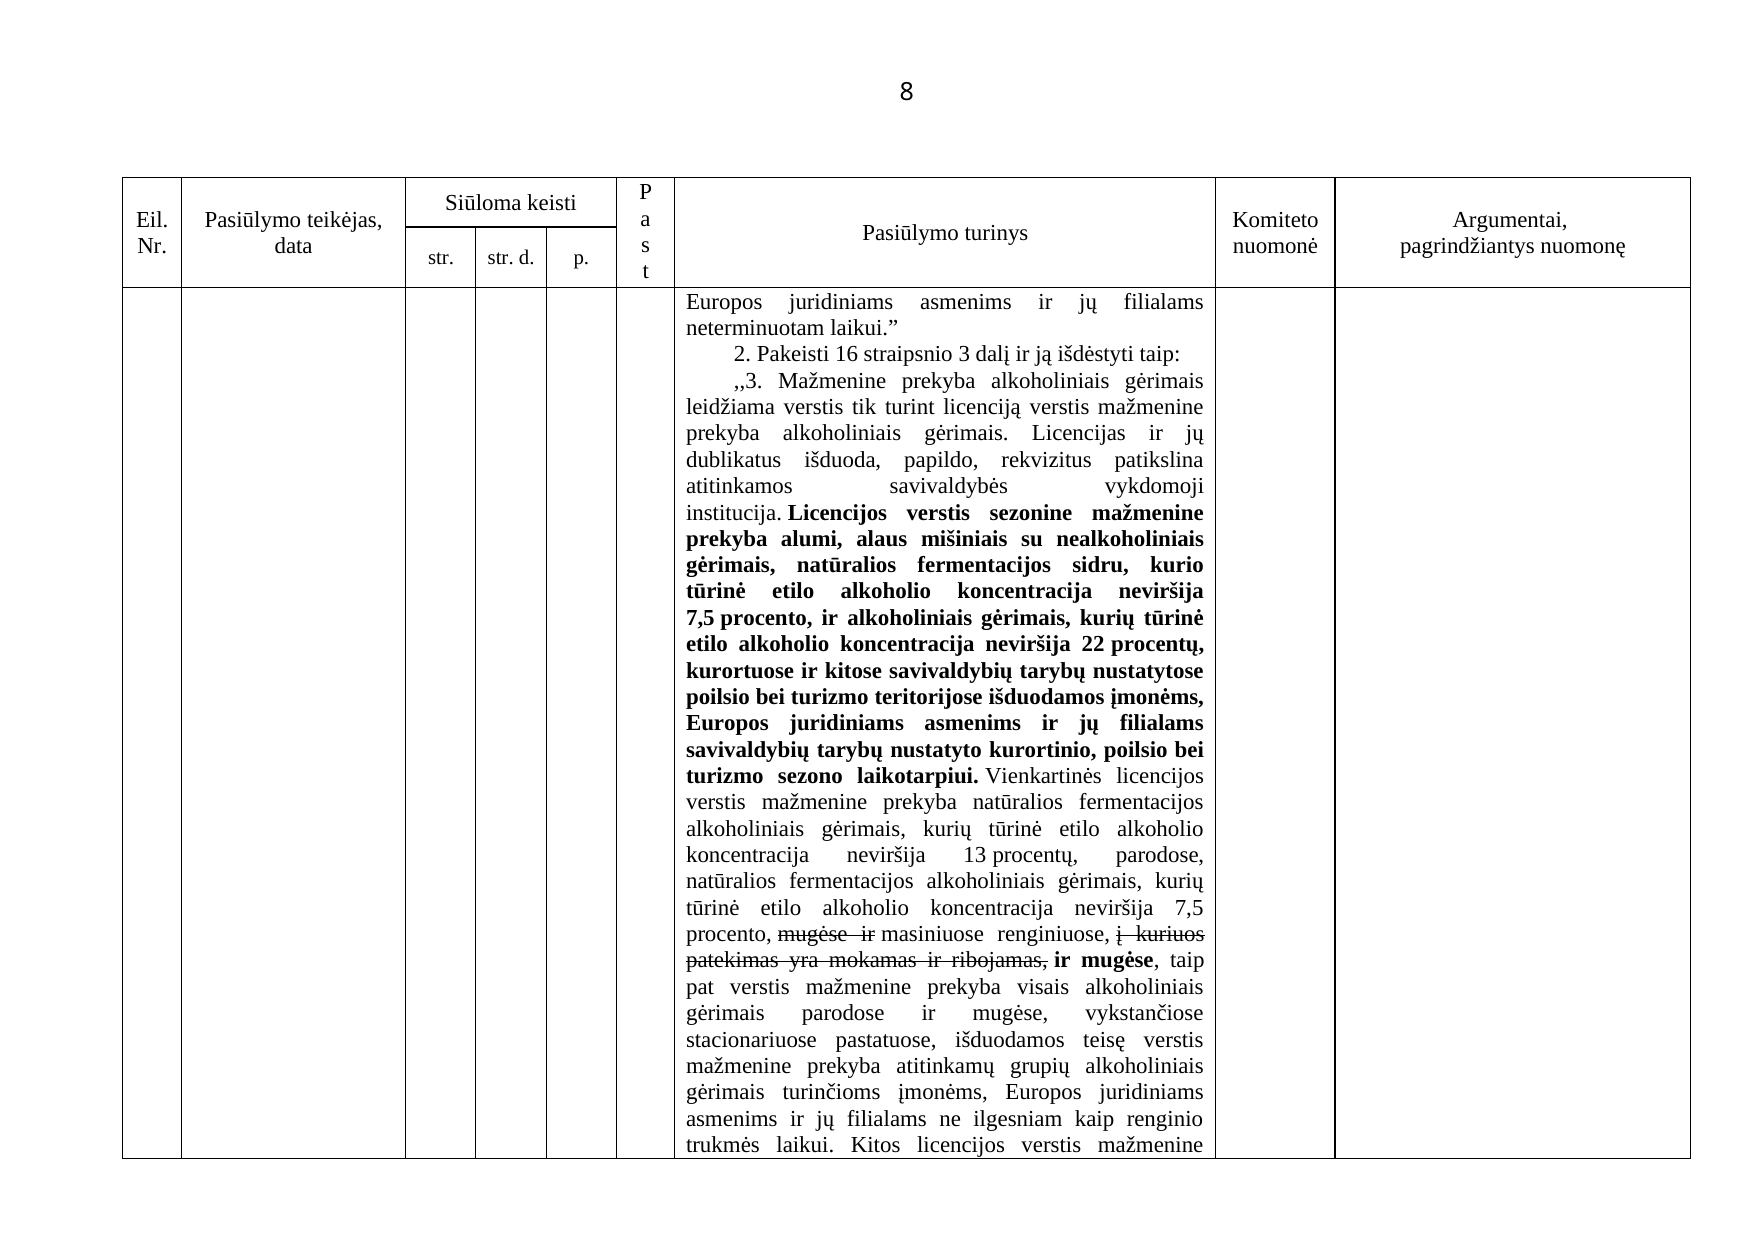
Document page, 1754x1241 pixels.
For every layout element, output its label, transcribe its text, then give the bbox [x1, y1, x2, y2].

table_header Pastabos [617, 178, 674, 287]
table_header Argumentai, pagrindžiantys nuomonę [1336, 178, 1690, 287]
table_header Komiteto nuomonė [1216, 178, 1334, 287]
table_cell [617, 288, 674, 1157]
table_header Eil. Nr. [123, 178, 181, 287]
table_cell [123, 288, 181, 1157]
table_cell str. [406, 228, 475, 287]
table_cell [476, 288, 546, 1157]
table_header Pasiūlymo turinys [675, 178, 1215, 287]
table_cell [406, 288, 475, 1157]
table_cell [1216, 288, 1334, 1157]
table_cell p. [547, 228, 616, 287]
table_cell [1336, 288, 1690, 1157]
table_header Siūloma keisti [406, 178, 616, 226]
table_header Pasiūlymo teikėjas, data [182, 178, 405, 287]
table_cell [182, 288, 405, 1157]
table_cell [547, 288, 616, 1157]
table_cell str. d. [476, 228, 546, 287]
